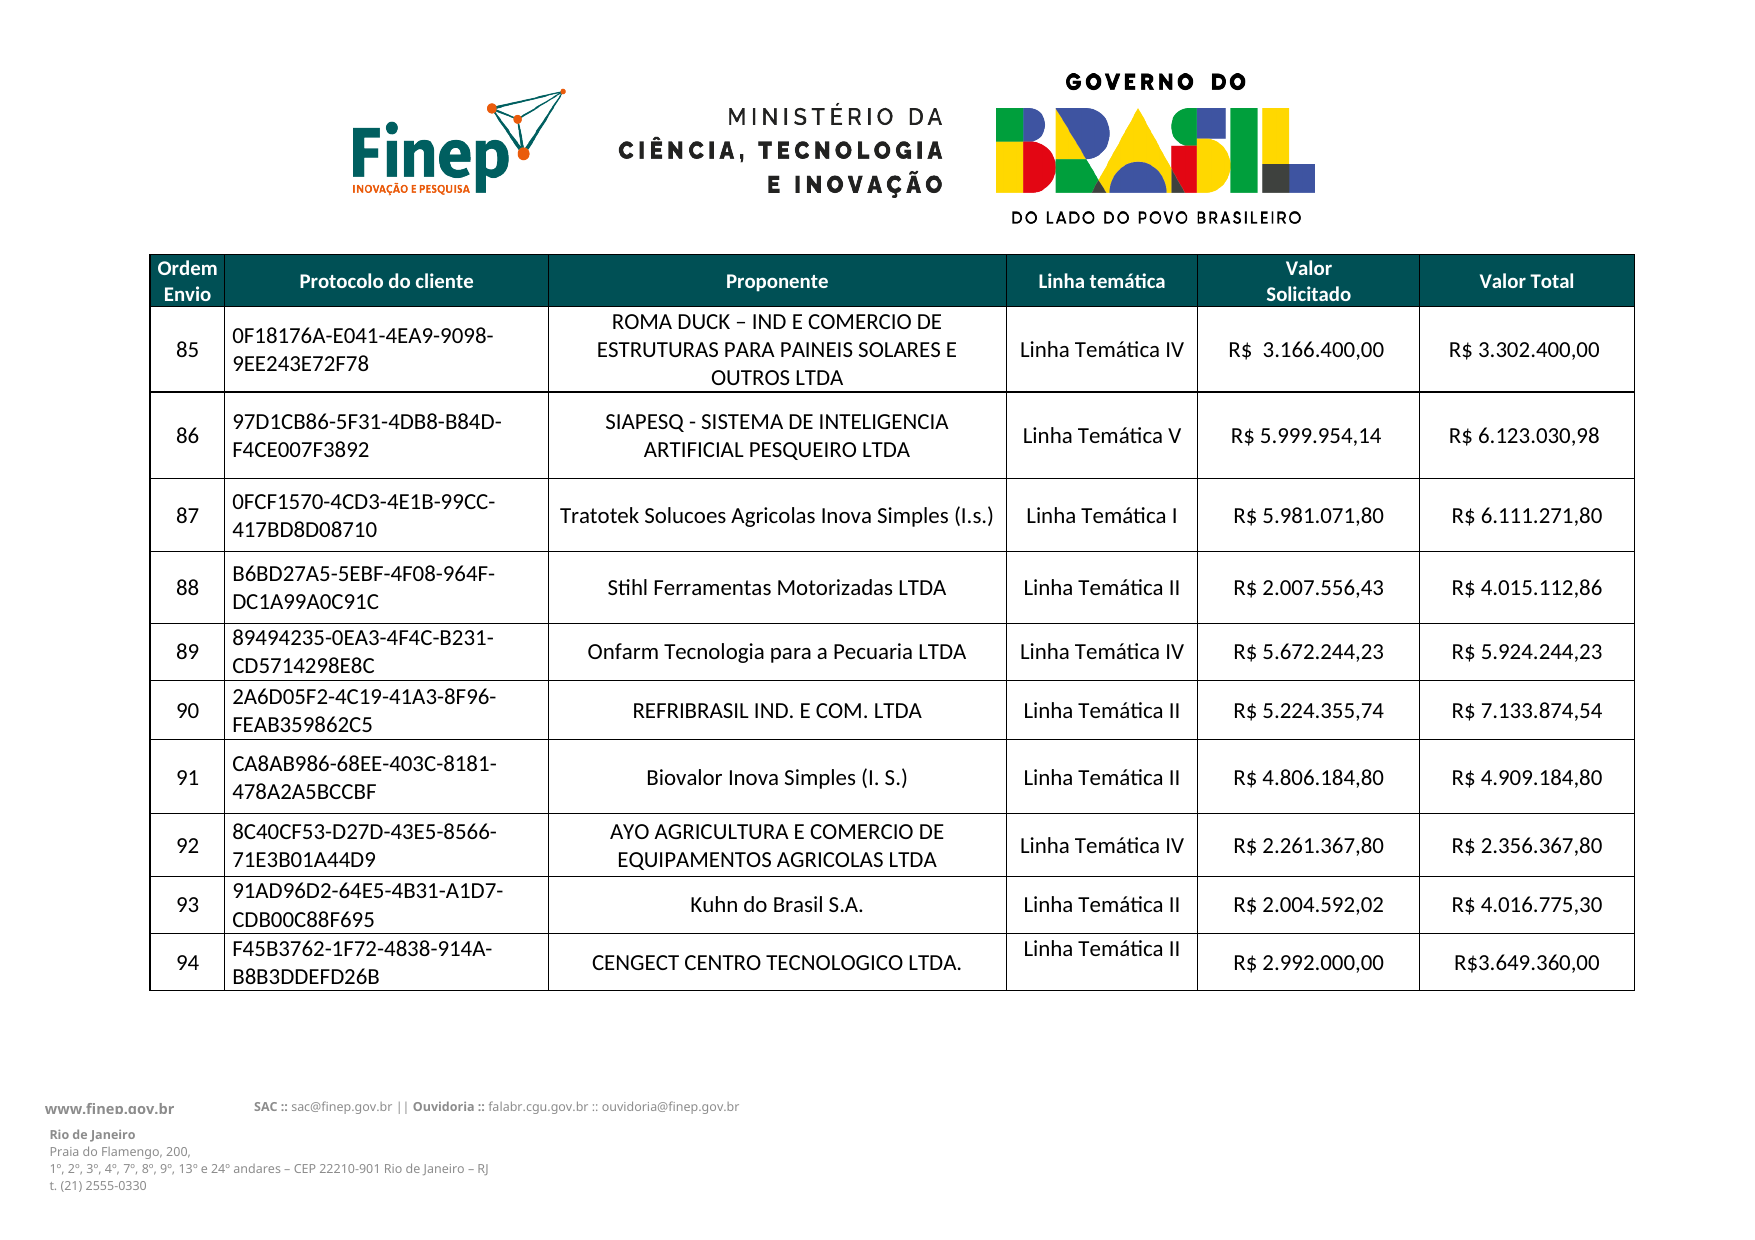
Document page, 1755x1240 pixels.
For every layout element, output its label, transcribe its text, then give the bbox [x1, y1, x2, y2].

table_cell Linha Temática IV [1007, 624, 1197, 679]
table_cell R$ 2.261.367,80 [1198, 814, 1419, 876]
table_cell R$ 2.004.592,02 [1198, 877, 1419, 933]
table_cell CA8AB986-68EE-403C-8181-478A2A5BCCBF [225, 740, 548, 813]
table_cell R$ 5.981.071,80 [1198, 479, 1419, 551]
table_cell CENGECT CENTRO TECNOLOGICO LTDA. [549, 934, 1006, 990]
table_cell 85 [151, 307, 224, 391]
table_cell ROMA DUCK – IND E COMERCIO DE ESTRUTURAS PARA PAINEIS SOLARES E OUTROS LTDA [549, 307, 1006, 391]
table_cell Linha Temática II [1007, 934, 1197, 990]
table_cell R$ 2.356.367,80 [1420, 814, 1634, 876]
table_cell 8C40CF53-D27D-43E5-8566-71E3B01A44D9 [225, 814, 548, 876]
table_cell 97D1CB86-5F31-4DB8-B84D-F4CE007F3892 [225, 393, 548, 478]
table_cell R$ 5.672.244,23 [1198, 624, 1419, 679]
table_cell 93 [151, 877, 224, 933]
table_cell Linha Temática I [1007, 479, 1197, 551]
table_cell 86 [151, 393, 224, 478]
table_cell Tratotek Solucoes Agricolas Inova Simples (I.s.) [549, 479, 1006, 551]
table_cell Linha Temática IV [1007, 307, 1197, 391]
table_cell 90 [151, 681, 224, 739]
table_cell R$ 5.924.244,23 [1420, 624, 1634, 679]
table_cell R$ 4.016.775,30 [1420, 877, 1634, 933]
table_header Valor Solicitado [1198, 255, 1419, 306]
table_cell R$ 3.166.400,00 [1198, 307, 1419, 391]
table_cell 89494235-0EA3-4F4C-B231-CD5714298E8C [225, 624, 548, 679]
table_cell 87 [151, 479, 224, 551]
table_cell REFRIBRASIL IND. E COM. LTDA [549, 681, 1006, 739]
table_cell B6BD27A5-5EBF-4F08-964F-DC1A99A0C91C [225, 552, 548, 622]
table_cell 88 [151, 552, 224, 622]
table_cell F45B3762-1F72-4838-914A-B8B3DDEFD26B [225, 934, 548, 990]
table_cell 0F18176A-E041-4EA9-9098-9EE243E72F78 [225, 307, 548, 391]
table_cell 94 [151, 934, 224, 990]
table_cell R$ 6.123.030,98 [1420, 393, 1634, 478]
table_header Linha temática [1007, 255, 1197, 306]
table_cell Linha Temática II [1007, 740, 1197, 813]
table_cell Biovalor Inova Simples (I. S.) [549, 740, 1006, 813]
table_cell SIAPESQ - SISTEMA DE INTELIGENCIA ARTIFICIAL PESQUEIRO LTDA [549, 393, 1006, 478]
table_cell R$ 5.224.355,74 [1198, 681, 1419, 739]
table_cell R$ 4.909.184,80 [1420, 740, 1634, 813]
table_cell 0FCF1570-4CD3-4E1B-99CC-417BD8D08710 [225, 479, 548, 551]
table_cell R$ 6.111.271,80 [1420, 479, 1634, 551]
table_cell R$ 3.302.400,00 [1420, 307, 1634, 391]
table_cell 2A6D05F2-4C19-41A3-8F96-FEAB359862C5 [225, 681, 548, 739]
table_cell R$3.649.360,00 [1420, 934, 1634, 990]
table_cell R$ 7.133.874,54 [1420, 681, 1634, 739]
table_cell Linha Temática II [1007, 681, 1197, 739]
table_header Protocolo do cliente [225, 255, 548, 306]
table_cell 91AD96D2-64E5-4B31-A1D7-CDB00C88F695 [225, 877, 548, 933]
table_cell Kuhn do Brasil S.A. [549, 877, 1006, 933]
table_cell 91 [151, 740, 224, 813]
table_cell 92 [151, 814, 224, 876]
table_cell R$ 2.007.556,43 [1198, 552, 1419, 622]
table_cell R$ 4.015.112,86 [1420, 552, 1634, 622]
table_cell R$ 4.806.184,80 [1198, 740, 1419, 813]
table_cell Linha Temática IV [1007, 814, 1197, 876]
table_cell R$ 5.999.954,14 [1198, 393, 1419, 478]
table_header Valor Total [1420, 255, 1634, 306]
table_cell Linha Temática II [1007, 877, 1197, 933]
table_cell Linha Temática II [1007, 552, 1197, 622]
table_header Proponente [549, 255, 1006, 306]
table_cell AYO AGRICULTURA E COMERCIO DE EQUIPAMENTOS AGRICOLAS LTDA [549, 814, 1006, 876]
table_cell Stihl Ferramentas Motorizadas LTDA [549, 552, 1006, 622]
table_cell Onfarm Tecnologia para a Pecuaria LTDA [549, 624, 1006, 679]
table_cell 89 [151, 624, 224, 679]
table_header Ordem Envio [151, 255, 224, 306]
table_cell Linha Temática V [1007, 393, 1197, 478]
table_cell R$ 2.992.000,00 [1198, 934, 1419, 990]
